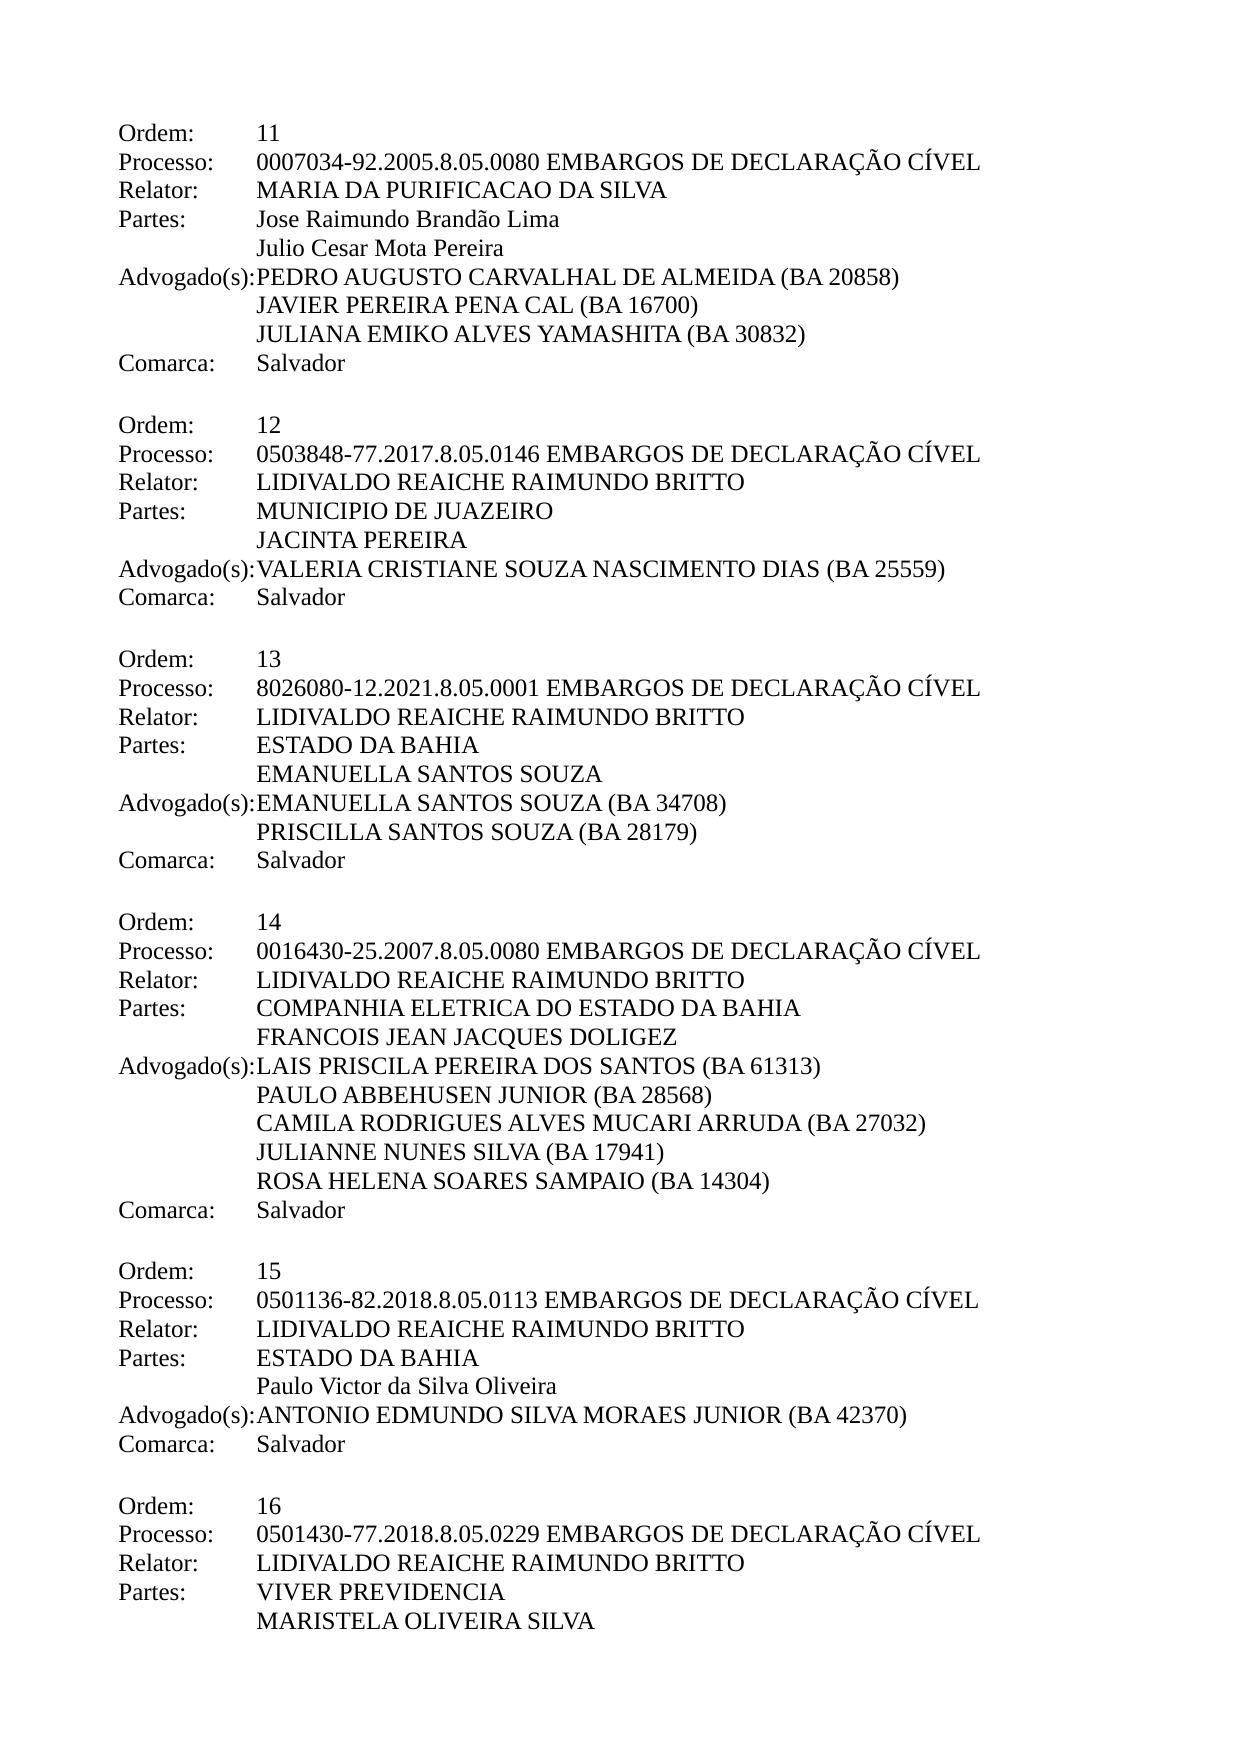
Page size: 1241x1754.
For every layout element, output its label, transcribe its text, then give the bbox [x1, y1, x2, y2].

table_cell ROSA HELENA SOARES SAMPAIO (BA 14304) [256, 1166, 984, 1195]
table_cell Comarca: [118, 845, 256, 874]
table_cell [118, 525, 256, 554]
table_cell 0501136-82.2018.8.05.0113 EMBARGOS DE DECLARAÇÃO CÍVEL [256, 1285, 982, 1314]
table_cell [118, 1137, 256, 1166]
table_header 12 [256, 410, 984, 439]
table_cell Relator: [118, 468, 256, 496]
table_cell Advogado(s): [118, 262, 256, 291]
table_cell Comarca: [118, 1429, 256, 1458]
table_cell ESTADO DA BAHIA [256, 730, 984, 759]
table_cell Advogado(s): [118, 554, 256, 582]
table_cell LIDIVALDO REAICHE RAIMUNDO BRITTO [256, 1314, 982, 1343]
table_cell Salvador [256, 348, 984, 377]
table_cell [118, 1166, 256, 1195]
table_cell [118, 1109, 256, 1137]
table_cell Relator: [118, 702, 256, 730]
table_cell Salvador [256, 1195, 984, 1223]
table_header Ordem: [118, 1491, 256, 1519]
table_header Ordem: [118, 907, 256, 936]
table_cell EMANUELLA SANTOS SOUZA [256, 759, 984, 788]
table_cell MARIA DA PURIFICACAO DA SILVA [256, 176, 984, 204]
table_cell [118, 291, 256, 319]
table_cell LAIS PRISCILA PEREIRA DOS SANTOS (BA 61313) [256, 1051, 984, 1080]
table_header Ordem: [118, 410, 256, 439]
table_cell Salvador [256, 583, 984, 611]
table_cell VIVER PREVIDENCIA [256, 1577, 997, 1606]
table_header 13 [256, 644, 984, 673]
table_cell MUNICIPIO DE JUAZEIRO [256, 496, 984, 525]
table_cell Partes: [118, 1577, 256, 1606]
table_cell Comarca: [118, 1195, 256, 1223]
table_cell [118, 1080, 256, 1108]
table_cell JULIANA EMIKO ALVES YAMASHITA (BA 30832) [256, 319, 984, 348]
table_cell Processo: [118, 1285, 256, 1314]
table_cell [118, 759, 256, 788]
table_cell Partes: [118, 994, 256, 1022]
table_cell [118, 319, 256, 348]
table_cell Relator: [118, 176, 256, 204]
table_cell Partes: [118, 730, 256, 759]
table_cell Processo: [118, 936, 256, 965]
table_cell JACINTA PEREIRA [256, 525, 984, 554]
table_cell 8026080-12.2021.8.05.0001 EMBARGOS DE DECLARAÇÃO CÍVEL [256, 673, 984, 702]
table_cell [118, 233, 256, 262]
table_cell Processo: [118, 1520, 256, 1548]
table_cell LIDIVALDO REAICHE RAIMUNDO BRITTO [256, 1548, 997, 1577]
table_cell COMPANHIA ELETRICA DO ESTADO DA BAHIA [256, 994, 984, 1022]
table_cell LIDIVALDO REAICHE RAIMUNDO BRITTO [256, 965, 984, 993]
table_cell JULIANNE NUNES SILVA (BA 17941) [256, 1137, 984, 1166]
table_cell VALERIA CRISTIANE SOUZA NASCIMENTO DIAS (BA 25559) [256, 554, 984, 582]
table_cell 0016430-25.2007.8.05.0080 EMBARGOS DE DECLARAÇÃO CÍVEL [256, 936, 984, 965]
table_header Ordem: [118, 1256, 256, 1285]
table_cell Processo: [118, 439, 256, 467]
table_cell ANTONIO EDMUNDO SILVA MORAES JUNIOR (BA 42370) [256, 1400, 982, 1429]
table_cell FRANCOIS JEAN JACQUES DOLIGEZ [256, 1022, 984, 1051]
table_cell Partes: [118, 496, 256, 525]
table_cell PRISCILLA SANTOS SOUZA (BA 28179) [256, 817, 984, 845]
table_header Ordem: [118, 644, 256, 673]
table_cell CAMILA RODRIGUES ALVES MUCARI ARRUDA (BA 27032) [256, 1109, 984, 1137]
table_cell Advogado(s): [118, 1400, 256, 1429]
table_cell Relator: [118, 1314, 256, 1343]
table_cell Salvador [256, 845, 984, 874]
table_header 11 [256, 118, 984, 147]
table_cell Relator: [118, 1548, 256, 1577]
table_header 14 [256, 907, 984, 936]
table_cell PAULO ABBEHUSEN JUNIOR (BA 28568) [256, 1080, 984, 1108]
table_cell Partes: [118, 1343, 256, 1371]
table_cell Processo: [118, 673, 256, 702]
table_cell Comarca: [118, 348, 256, 377]
table_cell 0007034-92.2005.8.05.0080 EMBARGOS DE DECLARAÇÃO CÍVEL [256, 147, 984, 176]
table_cell JAVIER PEREIRA PENA CAL (BA 16700) [256, 291, 984, 319]
table_cell LIDIVALDO REAICHE RAIMUNDO BRITTO [256, 468, 984, 496]
table_cell ESTADO DA BAHIA [256, 1343, 982, 1371]
table_cell Comarca: [118, 583, 256, 611]
table_cell [118, 1022, 256, 1051]
table_cell [118, 1371, 256, 1400]
table_cell Julio Cesar Mota Pereira [256, 233, 984, 262]
table_cell Relator: [118, 965, 256, 993]
table_cell Processo: [118, 147, 256, 176]
table_header 16 [256, 1491, 997, 1519]
table_cell Partes: [118, 204, 256, 233]
table_cell Salvador [256, 1429, 982, 1458]
table_cell 0501430-77.2018.8.05.0229 EMBARGOS DE DECLARAÇÃO CÍVEL [256, 1520, 997, 1548]
table_header Ordem: [118, 118, 256, 147]
table_cell [118, 1606, 256, 1634]
table_cell Paulo Victor da Silva Oliveira [256, 1371, 982, 1400]
table_header 15 [256, 1256, 982, 1285]
table_cell Advogado(s): [118, 1051, 256, 1080]
table_cell [118, 817, 256, 845]
table_cell Jose Raimundo Brandão Lima [256, 204, 984, 233]
table_cell MARISTELA OLIVEIRA SILVA [256, 1606, 997, 1634]
table_cell 0503848-77.2017.8.05.0146 EMBARGOS DE DECLARAÇÃO CÍVEL [256, 439, 984, 467]
table_cell Advogado(s): [118, 788, 256, 817]
table_cell LIDIVALDO REAICHE RAIMUNDO BRITTO [256, 702, 984, 730]
table_cell EMANUELLA SANTOS SOUZA (BA 34708) [256, 788, 984, 817]
table_cell PEDRO AUGUSTO CARVALHAL DE ALMEIDA (BA 20858) [256, 262, 984, 291]
